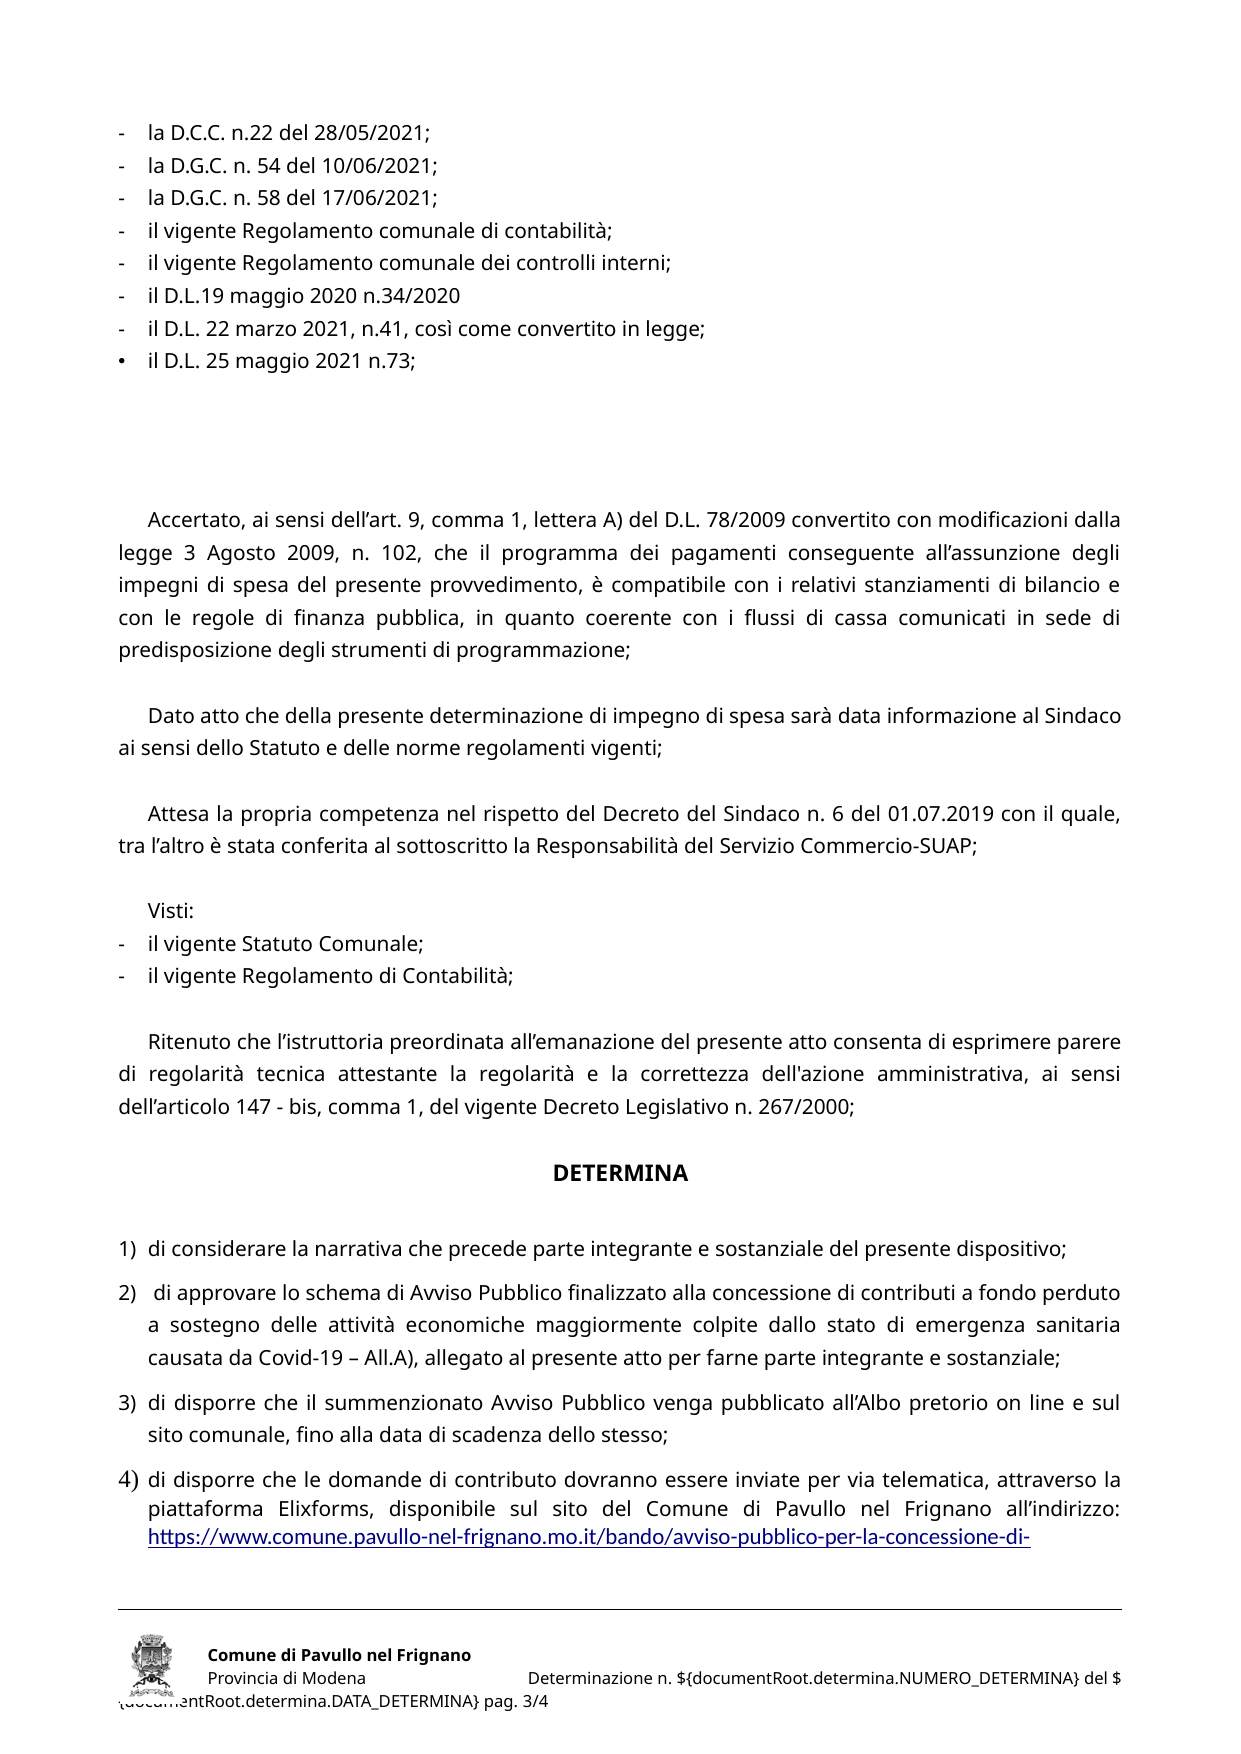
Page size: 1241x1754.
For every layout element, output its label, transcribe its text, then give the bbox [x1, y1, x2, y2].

text Dato atto che della presente determinazione di impegno di spesa sarà data informazione al Sindaco ai sensi dello Statuto e delle norme regolamenti vigenti; [118, 701, 1122, 762]
list la D.C.C. n.22 del 28/05/2021; [118, 118, 1122, 147]
list il D.L. 22 marzo 2021, n.41, così come convertito in legge; [118, 314, 1122, 342]
list il D.L. 25 maggio 2021 n.73; [118, 346, 1122, 375]
text Ritenuto che l’istruttoria preordinata all’emanazione del presente atto consenta di esprimere parere di regolarità tecnica attestante la regolarità e la correttezza dell'azione amministrativa, ai sensi dell’articolo 147 - bis, comma 1, del vigente Decreto Legislativo n. 267/2000; [118, 1027, 1122, 1121]
text Visti: [118, 896, 1122, 925]
list di considerare la narrativa che precede parte integrante e sostanziale del presente dispositivo; [118, 1234, 1122, 1262]
list di disporre che le domande di contributo dovranno essere inviate per via telematica, attraverso la piattaforma Elixforms, disponibile sul sito del Comune di Pavullo nel Frignano all’indirizzo: https://www.comune.pavullo-nel-frignano.mo.it/bando/avviso-pubblico-per-la-concessione-di- [118, 1464, 1122, 1551]
text Accertato, ai sensi dell’art. 9, comma 1, lettera A) del D.L. 78/2009 convertito con modificazioni dalla legge 3 Agosto 2009, n. 102, che il programma dei pagamenti conseguente all’assunzione degli impegni di spesa del presente provvedimento, è compatibile con i relativi stanziamenti di bilancio e con le regole di finanza pubblica, in quanto coerente con i flussi di cassa comunicati in sede di predisposizione degli strumenti di programmazione; [118, 505, 1122, 664]
list il vigente Regolamento di Contabilità; [118, 962, 1122, 990]
text DETERMINA [118, 1157, 1122, 1188]
list di approvare lo schema di Avviso Pubblico finalizzato alla concessione di contributi a fondo perduto a sostegno delle attività economiche maggiormente colpite dallo stato di emergenza sanitaria causata da Covid-19 – All.A), allegato al presente atto per farne parte integrante e sostanziale; [118, 1278, 1122, 1372]
text Attesa la propria competenza nel rispetto del Decreto del Sindaco n. 6 del 01.07.2019 con il quale, tra l’altro è stata conferita al sottoscritto la Responsabilità del Servizio Commercio-SUAP; [118, 799, 1122, 860]
list di disporre che il summenzionato Avviso Pubblico venga pubblicato all’Albo pretorio on line e sul sito comunale, fino alla data di scadenza dello stesso; [118, 1388, 1122, 1449]
picture [120, 1631, 183, 1704]
list la D.G.C. n. 54 del 10/06/2021; [118, 151, 1122, 179]
list il vigente Regolamento comunale dei controlli interni; [118, 248, 1122, 277]
list il vigente Regolamento comunale di contabilità; [118, 216, 1122, 244]
list il D.L.19 maggio 2020 n.34/2020 [118, 281, 1122, 309]
list la D.G.C. n. 58 del 17/06/2021; [118, 183, 1122, 212]
list il vigente Statuto Comunale; [118, 929, 1122, 957]
